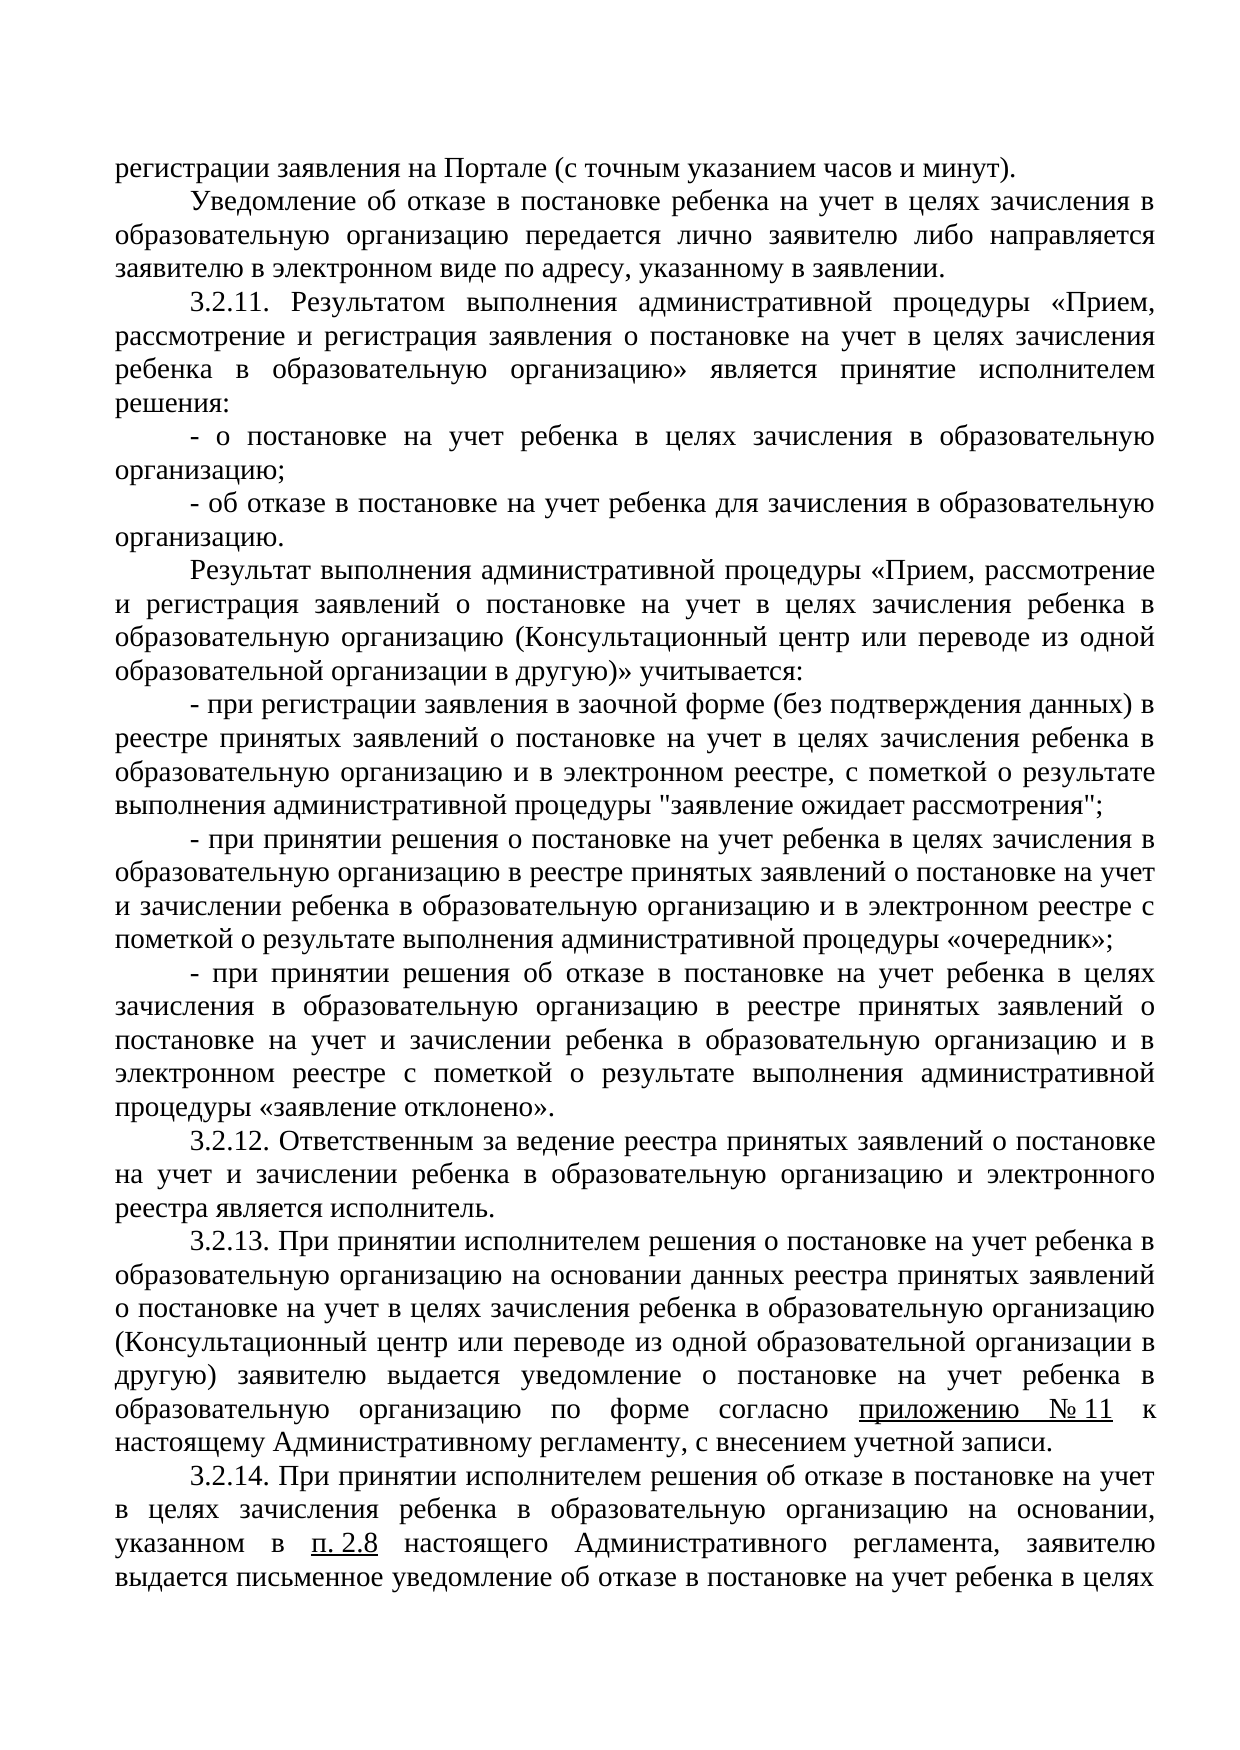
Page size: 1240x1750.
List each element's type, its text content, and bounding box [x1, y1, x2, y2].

text - при принятии решения об отказе в постановке на учет ребенка в целях зачисления в образовательную организацию в реестре принятых заявлений о постановке на учет и зачислении ребенка в образовательную организацию и в электронном реестре с пометкой о результате выполнения административной процедуры «заявление отклонено». [114, 955, 1156, 1123]
text - об отказе в постановке на учет ребенка для зачисления в образовательную организацию. [114, 485, 1156, 552]
text Уведомление об отказе в постановке ребенка на учет в целях зачисления в образовательную организацию передается лично заявителю либо направляется заявителю в электронном виде по адресу, указанному в заявлении. [114, 183, 1156, 284]
text 3.2.14. При принятии исполнителем решения об отказе в постановке на учет в целях зачисления ребенка в образовательную организацию на основании, указанном в п. 2.8 настоящего Административного регламента, заявителю выдается письменное уведомление об отказе в постановке на учет ребенка в целях [114, 1458, 1156, 1592]
text Результат выполнения административной процедуры «Прием, рассмотрение и регистрация заявлений о постановке на учет в целях зачисления ребенка в образовательную организацию (Консультационный центр или переводе из одной образовательной организации в другую)» учитывается: [114, 552, 1156, 687]
text регистрации заявления на Портале (с точным указанием часов и минут). [114, 150, 1156, 183]
text 3.2.11. Результатом выполнения административной процедуры «Прием, рассмотрение и регистрация заявления о постановке на учет в целях зачисления ребенка в образовательную организацию» является принятие исполнителем решения: [114, 284, 1156, 418]
text - при принятии решения о постановке на учет ребенка в целях зачисления в образовательную организацию в реестре принятых заявлений о постановке на учет и зачислении ребенка в образовательную организацию и в электронном реестре с пометкой о результате выполнения административной процедуры «очередник»; [114, 821, 1156, 955]
text - о постановке на учет ребенка в целях зачисления в образовательную организацию; [114, 418, 1156, 485]
text 3.2.12. Ответственным за ведение реестра принятых заявлений о постановке на учет и зачислении ребенка в образовательную организацию и электронного реестра является исполнитель. [114, 1123, 1156, 1223]
text 3.2.13. При принятии исполнителем решения о постановке на учет ребенка в образовательную организацию на основании данных реестра принятых заявлений о постановке на учет в целях зачисления ребенка в образовательную организацию (Консультационный центр или переводе из одной образовательной организации в другую) заявителю выдается уведомление о постановке на учет ребенка в образовательную организацию по форме согласно приложению № 11 к настоящему Административному регламенту, с внесением учетной записи. [114, 1223, 1156, 1458]
text - при регистрации заявления в заочной форме (без подтверждения данных) в реестре принятых заявлений о постановке на учет в целях зачисления ребенка в образовательную организацию и в электронном реестре, с пометкой о результате выполнения административной процедуры "заявление ожидает рассмотрения"; [114, 687, 1156, 821]
